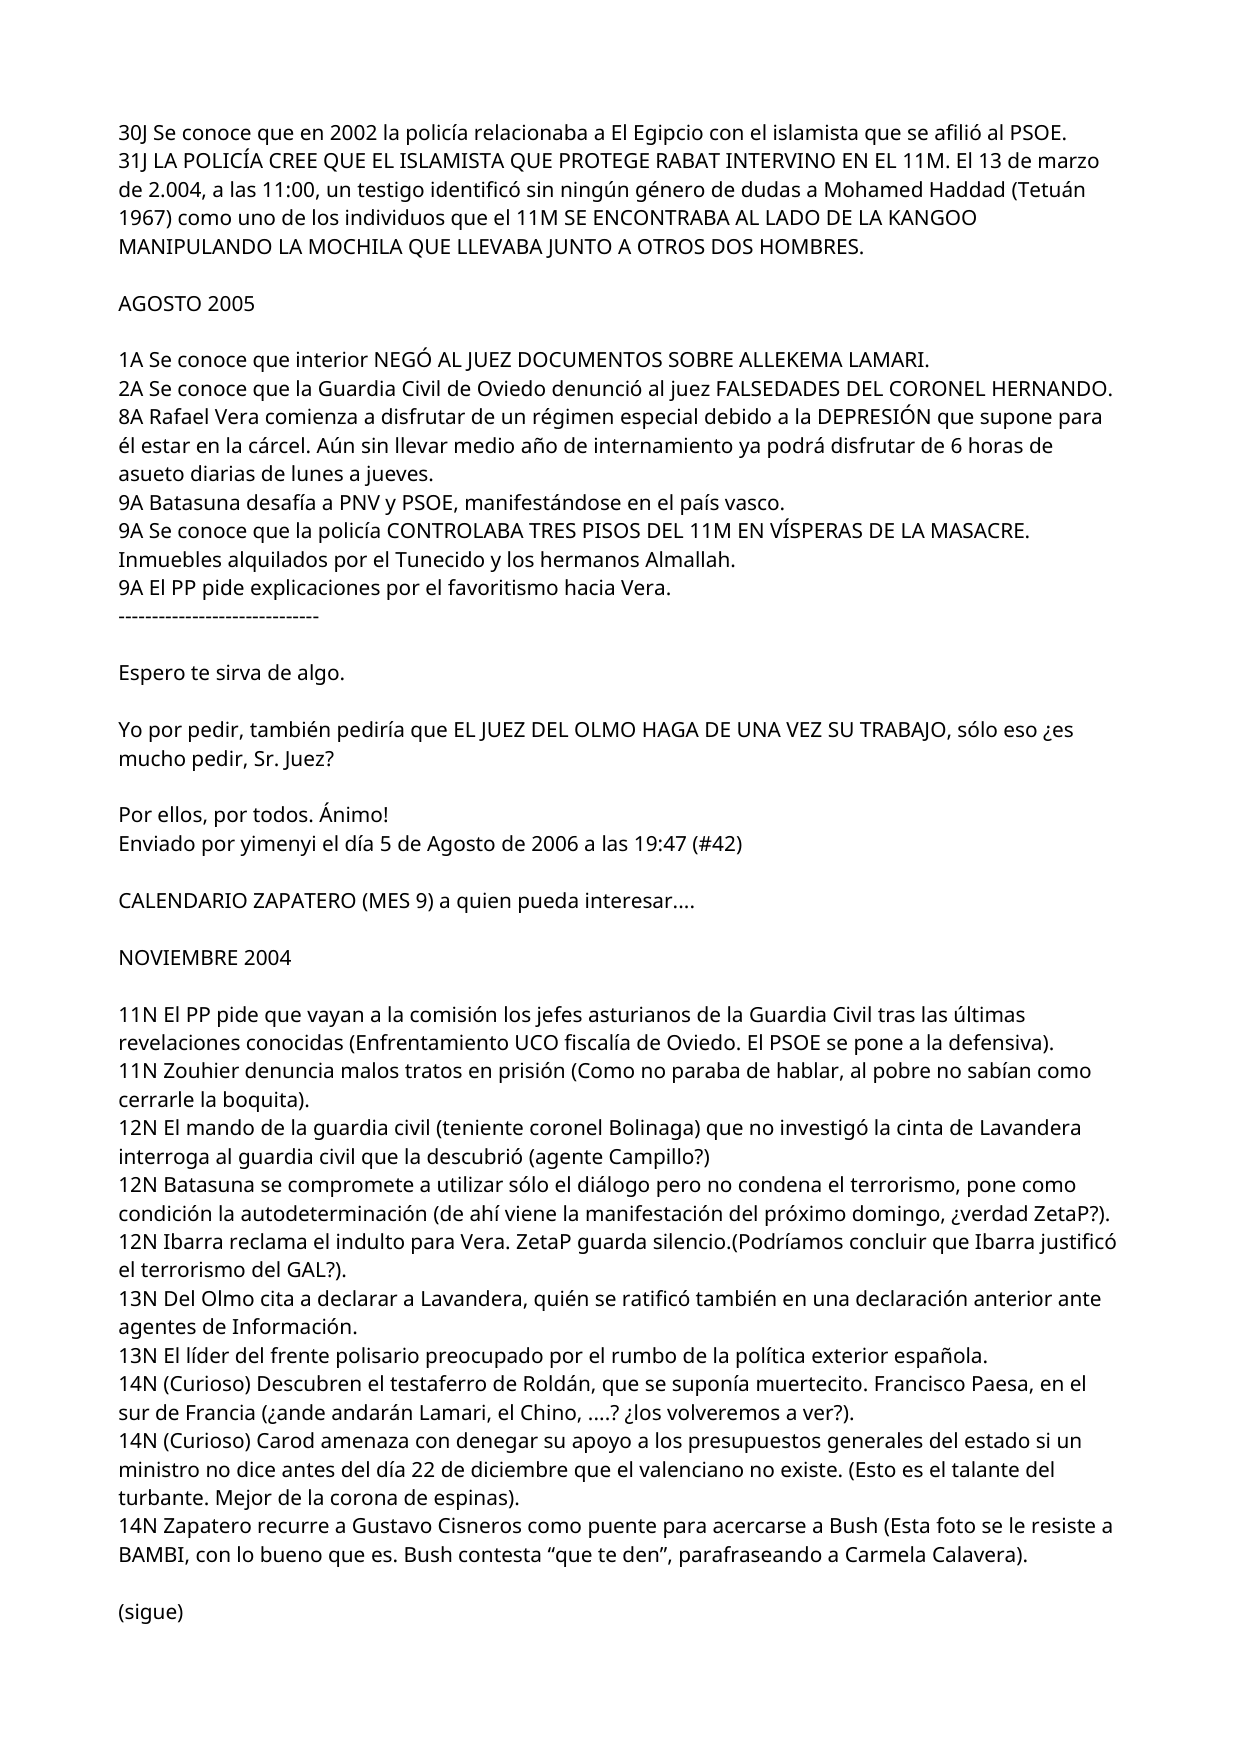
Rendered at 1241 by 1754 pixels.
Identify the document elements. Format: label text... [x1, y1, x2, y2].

text 13N Del Olmo cita a declarar a Lavandera, quién se ratificó también en una declaración anterior ante agentes de Información. [118, 1284, 1122, 1341]
text 14N (Curioso) Descubren el testaferro de Roldán, que se suponía muertecito. Francisco Paesa, en el sur de Francia (¿ande andarán Lamari, el Chino, ....? ¿los volveremos a ver?). [118, 1369, 1122, 1426]
text 8A Rafael Vera comienza a disfrutar de un régimen especial debido a la DEPRESIÓN que supone para él estar en la cárcel. Aún sin llevar medio año de internamiento ya podrá disfrutar de 6 horas de asueto diarias de lunes a jueves. [118, 402, 1122, 488]
text (sigue) [118, 1597, 1122, 1625]
text ------------------------------ [118, 602, 1122, 630]
text 14N Zapatero recurre a Gustavo Cisneros como puente para acercarse a Bush (Esta foto se le resiste a BAMBI, con lo bueno que es. Bush contesta “que te den”, parafraseando a Carmela Calavera). [118, 1512, 1122, 1568]
text 9A El PP pide explicaciones por el favoritismo hacia Vera. [118, 573, 1122, 602]
text 11N El PP pide que vayan a la comisión los jefes asturianos de la Guardia Civil tras las últimas revelaciones conocidas (Enfrentamiento UCO fiscalía de Oviedo. El PSOE se pone a la defensiva). [118, 1000, 1122, 1057]
text CALENDARIO ZAPATERO (MES 9) a quien pueda interesar.... [118, 886, 1122, 914]
text 30J Se conoce que en 2002 la policía relacionaba a El Egipcio con el islamista que se afilió al PSOE. [118, 118, 1122, 147]
text 9A Batasuna desafía a PNV y PSOE, manifestándose en el país vasco. [118, 488, 1122, 516]
text Por ellos, por todos. Ánimo! [118, 801, 1122, 829]
text Espero te sirva de algo. [118, 658, 1122, 687]
text 12N El mando de la guardia civil (teniente coronel Bolinaga) que no investigó la cinta de Lavandera interroga al guardia civil que la descubrió (agente Campillo?) [118, 1113, 1122, 1170]
text 12N Ibarra reclama el indulto para Vera. ZetaP guarda silencio.(Podríamos concluir que Ibarra justificó el terrorismo del GAL?). [118, 1227, 1122, 1284]
text 13N El líder del frente polisario preocupado por el rumbo de la política exterior española. [118, 1341, 1122, 1369]
text Enviado por yimenyi el día 5 de Agosto de 2006 a las 19:47 (#42) [118, 829, 1122, 857]
text NOVIEMBRE 2004 [118, 943, 1122, 971]
text 31J LA POLICÍA CREE QUE EL ISLAMISTA QUE PROTEGE RABAT INTERVINO EN EL 11M. El 13 de marzo de 2.004, a las 11:00, un testigo identificó sin ningún género de dudas a Mohamed Haddad (Tetuán 1967) como uno de los individuos que el 11M SE ENCONTRABA AL LADO DE LA KANGOO MANIPULANDO LA MOCHILA QUE LLEVABA JUNTO A OTROS DOS HOMBRES. [118, 147, 1122, 260]
text Yo por pedir, también pediría que EL JUEZ DEL OLMO HAGA DE UNA VEZ SU TRABAJO, sólo eso ¿es mucho pedir, Sr. Juez? [118, 715, 1122, 772]
text 12N Batasuna se compromete a utilizar sólo el diálogo pero no condena el terrorismo, pone como condición la autodeterminación (de ahí viene la manifestación del próximo domingo, ¿verdad ZetaP?). [118, 1170, 1122, 1227]
text 11N Zouhier denuncia malos tratos en prisión (Como no paraba de hablar, al pobre no sabían como cerrarle la boquita). [118, 1057, 1122, 1113]
text 2A Se conoce que la Guardia Civil de Oviedo denunció al juez FALSEDADES DEL CORONEL HERNANDO. [118, 374, 1122, 402]
text AGOSTO 2005 [118, 289, 1122, 317]
text 1A Se conoce que interior NEGÓ AL JUEZ DOCUMENTOS SOBRE ALLEKEMA LAMARI. [118, 346, 1122, 374]
text 9A Se conoce que la policía CONTROLABA TRES PISOS DEL 11M EN VÍSPERAS DE LA MASACRE. Inmuebles alquilados por el Tunecido y los hermanos Almallah. [118, 516, 1122, 573]
text 14N (Curioso) Carod amenaza con denegar su apoyo a los presupuestos generales del estado si un ministro no dice antes del día 22 de diciembre que el valenciano no existe. (Esto es el talante del turbante. Mejor de la corona de espinas). [118, 1426, 1122, 1512]
